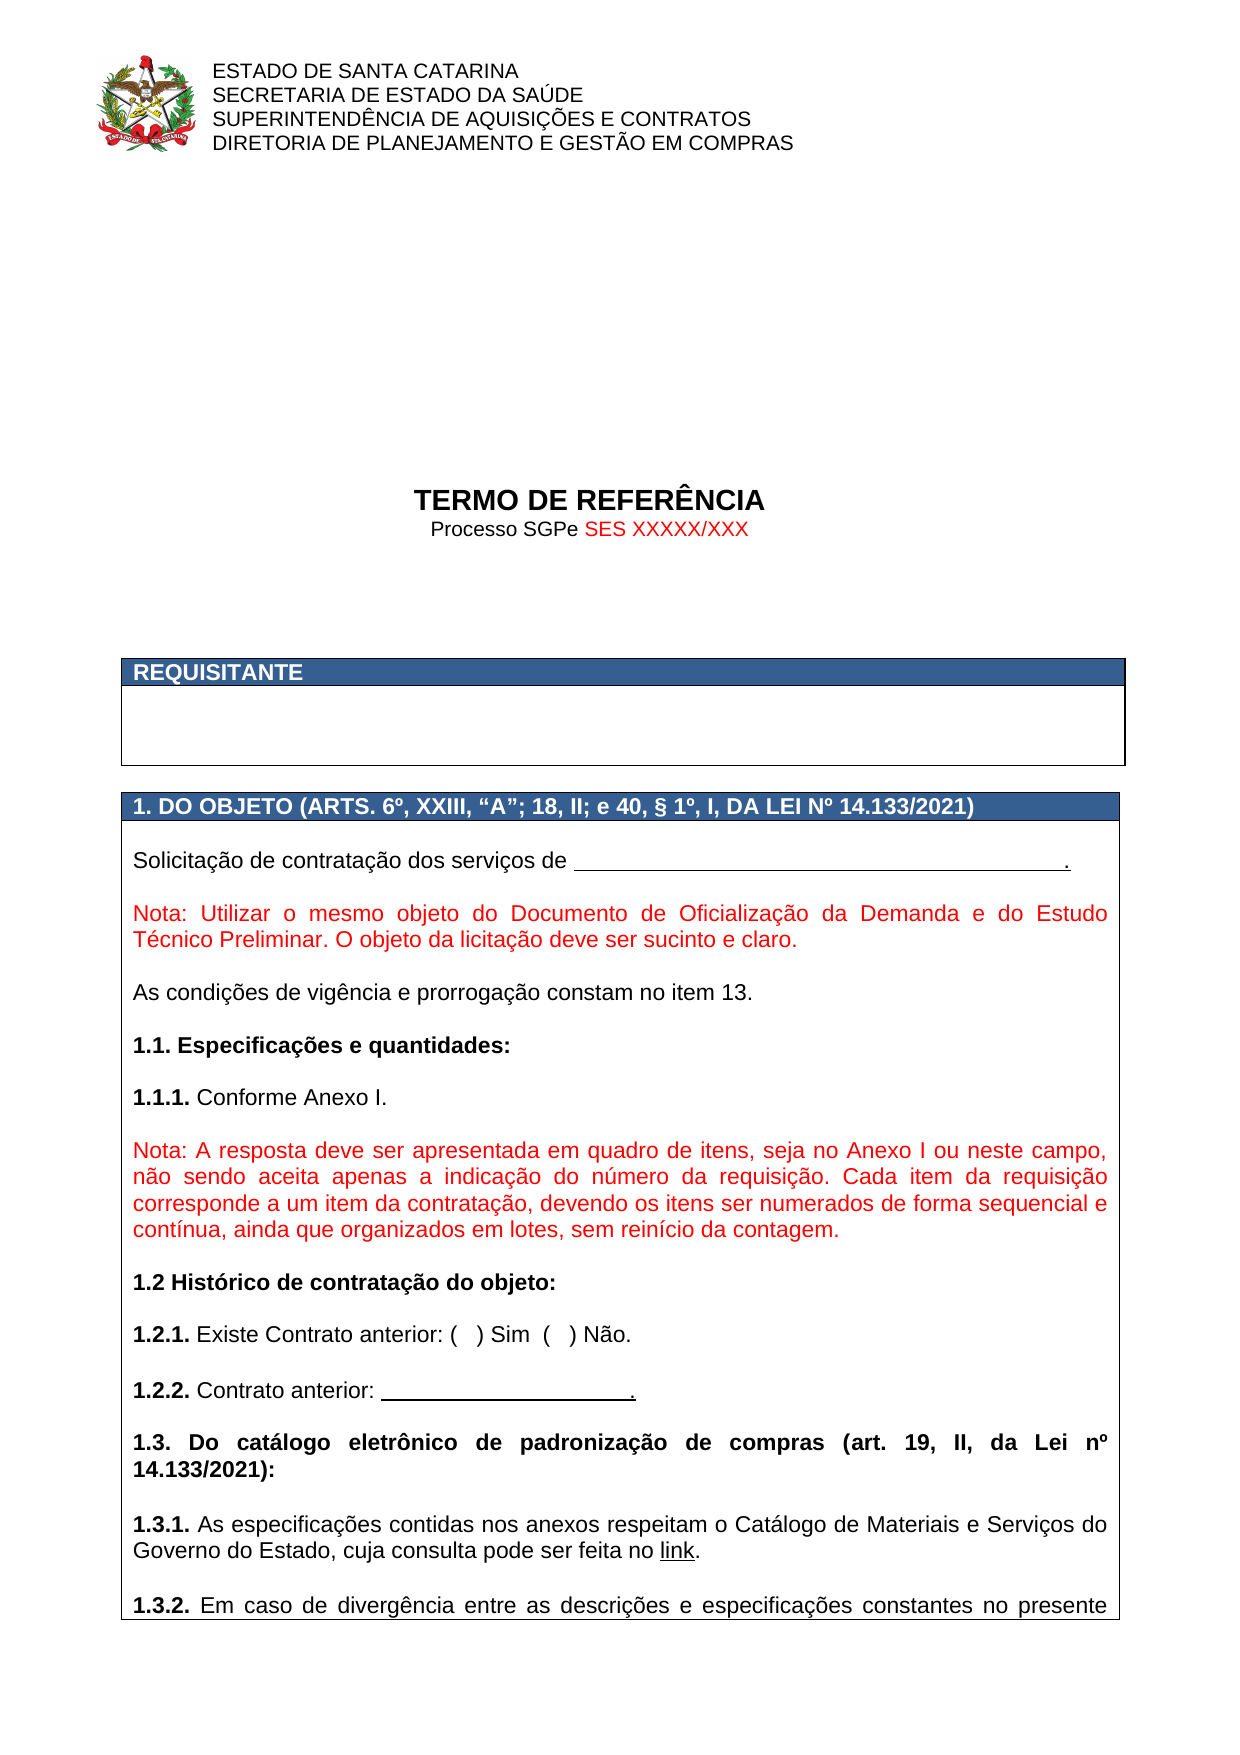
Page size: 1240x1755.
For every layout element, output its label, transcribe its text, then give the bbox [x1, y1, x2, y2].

table_cell Solicitação de contratação dos serviços de . Nota: Utilizar o mesmo objeto do Documento de Oficialização da Demanda e do Estudo Técnico Preliminar. O objeto da licitação deve ser sucinto e claro. As condições de vigência e prorrogação constam no item 13. 1.1. Especificações e quantidades: 1.1.1. Conforme Anexo I. Nota: A resposta deve ser apresentada em quadro de itens, seja no Anexo I ou neste campo, não sendo aceita apenas a indicação do número da requisição. Cada item da requisição corresponde a um item da contratação, devendo os itens ser numerados de forma sequencial e contínua, ainda que organizados em lotes, sem reinício da contagem. 1.2 Histórico de contratação do objeto: 1.2.1. Existe Contrato anterior: ( ) Sim ( ) Não. 1.2.2. Contrato anterior: . 1.3. Do catálogo eletrônico de padronização de compras (art. 19, II, da Lei nº 14.133/2021): 1.3.1. As especificações contidas nos anexos respeitam o Catálogo de Materiais e Serviços do Governo do Estado, cuja consulta pode ser feita no link. 1.3.2. Em caso de divergência entre as descrições e especificações constantes no presente [122, 821, 1119, 1618]
text Processo SGPe SES XXXXX/XXX [64, 517, 1115, 541]
table_header REQUISITANTE [122, 659, 1124, 685]
table_header 1. DO OBJETO (ARTS. 6º, XXIII, “A”; 18, II; e 40, § 1º, I, DA LEI Nº 14.133/2021) [122, 793, 1119, 820]
subtitle TERMO DE REFERÊNCIA [64, 483, 1115, 517]
table_cell [122, 686, 1124, 765]
